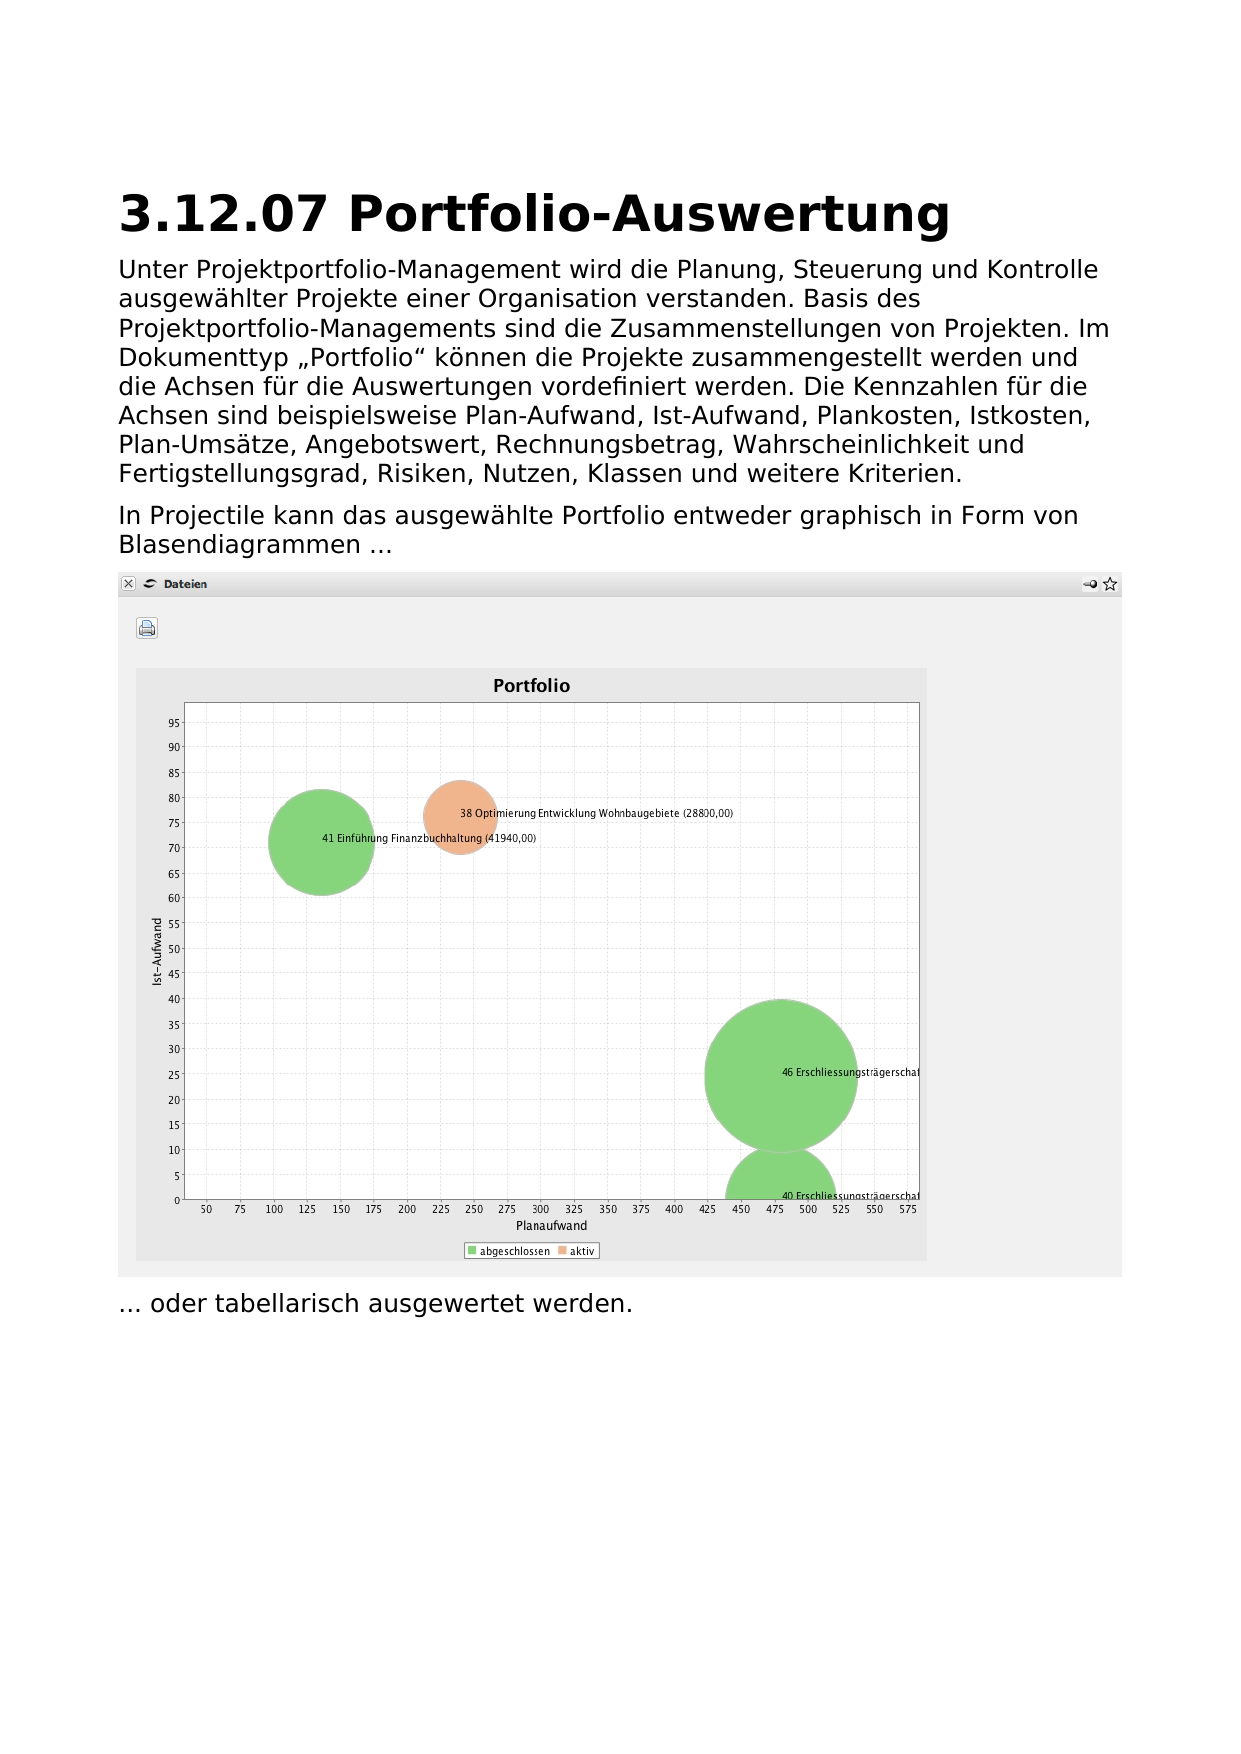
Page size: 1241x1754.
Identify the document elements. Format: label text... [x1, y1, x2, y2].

picture [118, 572, 1123, 1277]
text In Projectile kann das ausgewählte Portfolio entweder graphisch in Form von Blasendiagrammen ... [118, 501, 1122, 560]
text Unter Projektportfolio-Management wird die Planung, Steuerung und Kontrolle ausgewählter Projekte einer Organisation verstanden. Basis des Projektportfolio-Managements sind die Zusammenstellungen von Projekten. Im Dokumenttyp „Portfolio“ können die Projekte zusammengestellt werden und die Achsen für die Auswertungen vordefiniert werden. Die Kennzahlen für die Achsen sind beispielsweise Plan-Aufwand, Ist-Aufwand, Plankosten, Istkosten, Plan-Umsätze, Angebotswert, Rechnungsbetrag, Wahrscheinlichkeit und Fertigstellungsgrad, Risiken, Nutzen, Klassen und weitere Kriterien. [118, 256, 1122, 489]
subtitle 3.12.07 Portfolio-Auswertung [118, 185, 1122, 243]
text ... oder tabellarisch ausgewertet werden. [118, 1289, 1122, 1319]
